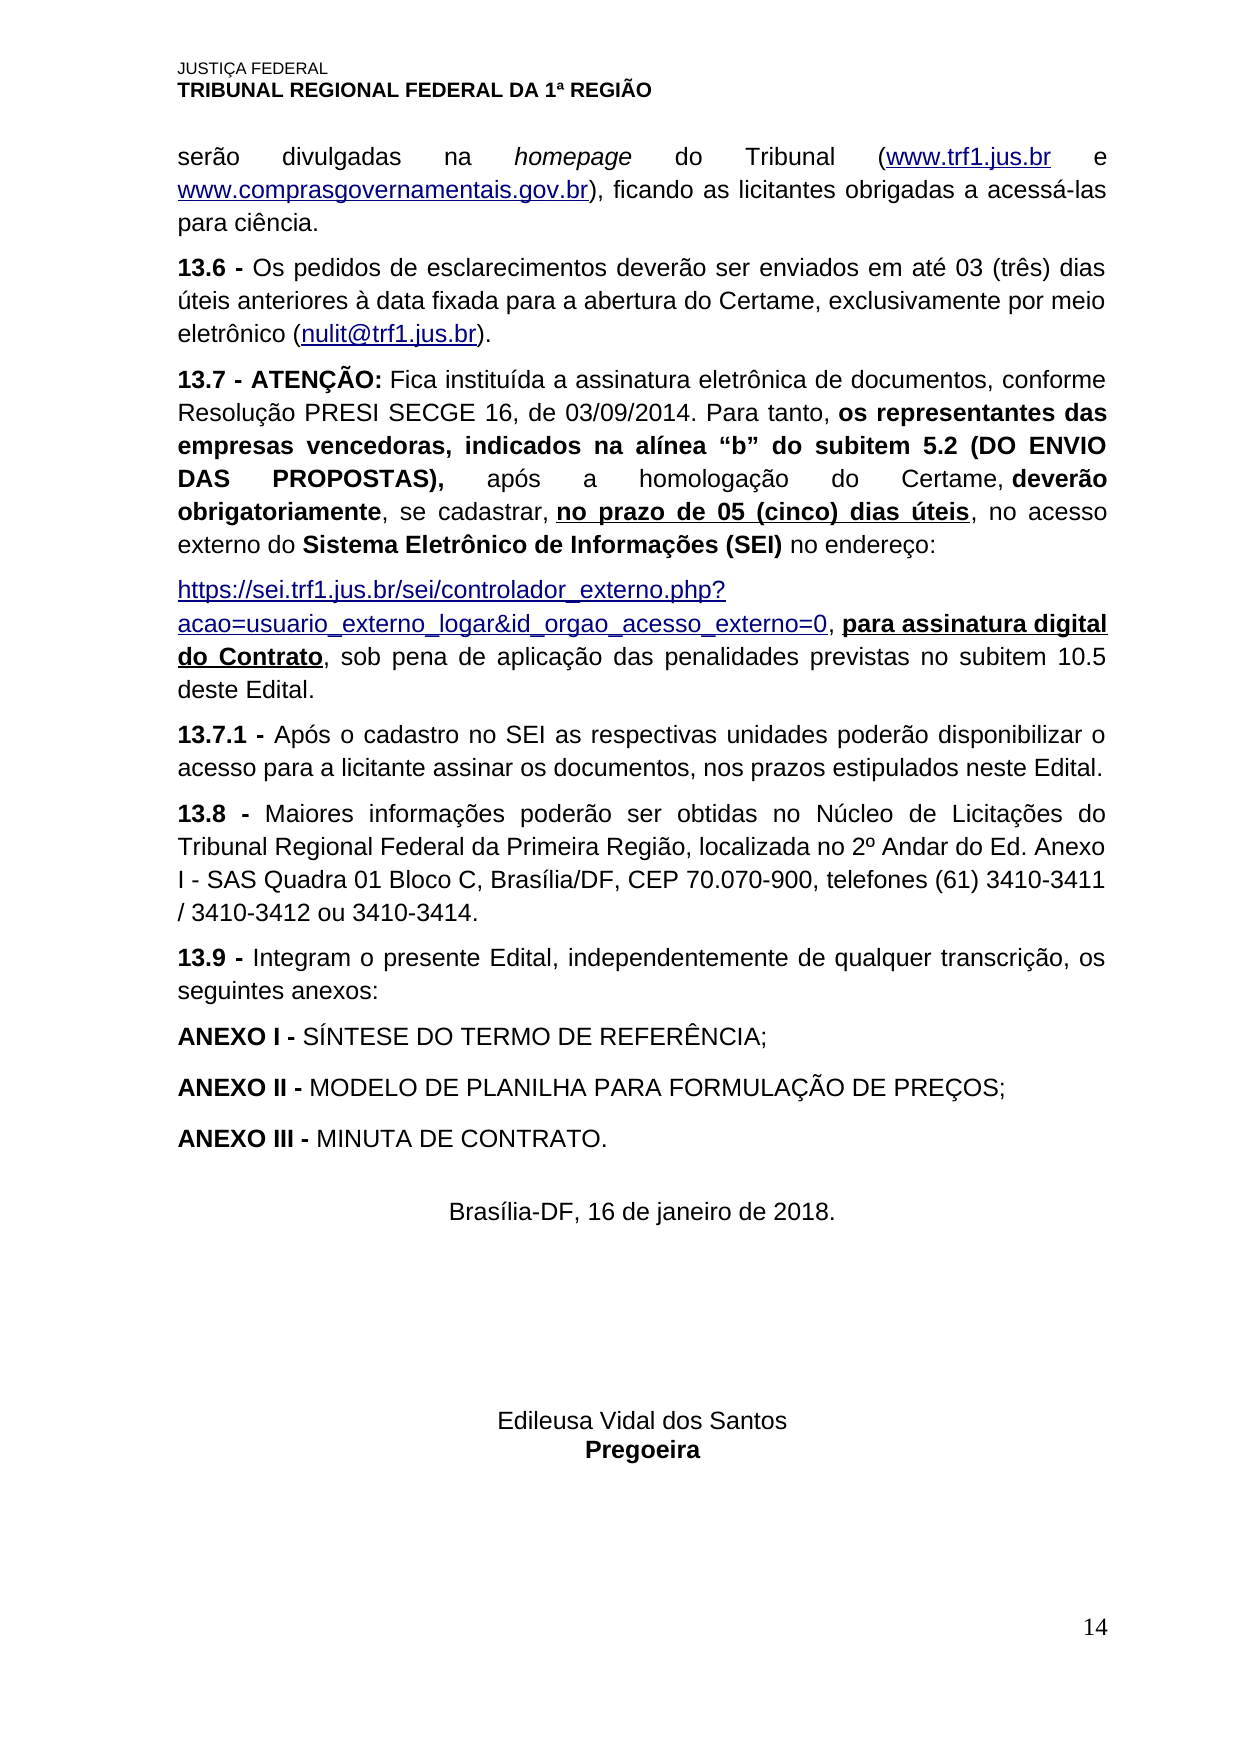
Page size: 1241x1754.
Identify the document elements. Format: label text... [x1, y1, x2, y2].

text 13.7.1 - Após o cadastro no SEI as respectivas unidades poderão disponibilizar o acesso para a licitante assinar os documentos, nos prazos estipulados neste Edital. [177, 720, 308, 782]
text ANEXO I - SÍNTESE DO TERMO DE REFERÊNCIA; [985, 1022, 1107, 1051]
text Brasília-DF, 16 de janeiro de 2018. [177, 1197, 308, 1225]
text 13.8 - Maiores informações poderão ser obtidas no Núcleo de Licitações do Tribunal Regional Federal da Primeira Região, localizada no 2º Andar do Ed. Anexo I - SAS Quadra 01 Bloco C, Brasília/DF, CEP 70.070-900, telefones (61) 3410-3411 / 3410-3412 ou 3410-3414. [985, 799, 1107, 926]
list 13.9 - Integram o presente Edital, independentemente de qualquer transcrição, os seguintes anexos: [985, 943, 1107, 1005]
subtitle Edileusa Vidal dos Santos [177, 1406, 1107, 1435]
text 13.6 - Os pedidos de esclarecimentos deverão ser enviados em até 03 (três) dias úteis anteriores à data fixada para a abertura do Certame, exclusivamente por meio eletrônico (nulit@trf1.jus.br). [177, 253, 1107, 348]
text Brasília-DF, 16 de janeiro de 2018. [985, 1197, 1107, 1225]
text Pregoeira [177, 1435, 1107, 1464]
text ANEXO III - MINUTA DE CONTRATO. [985, 1124, 1107, 1153]
text serão divulgadas na homepage do Tribunal (www.trf1.jus.br e www.comprasgovernamentais.gov.br), ficando as licitantes obrigadas a acessá-las para ciência. [177, 142, 1107, 237]
text 13.8 - Maiores informações poderão ser obtidas no Núcleo de Licitações do Tribunal Regional Federal da Primeira Região, localizada no 2º Andar do Ed. Anexo I - SAS Quadra 01 Bloco C, Brasília/DF, CEP 70.070-900, telefones (61) 3410-3411 / 3410-3412 ou 3410-3414. [177, 799, 308, 926]
text https://sei.trf1.jus.br/sei/controlador_externo.php?acao=usuario_externo_logar&id_orgao_acesso_externo=0, para assinatura digital do Contrato, sob pena de aplicação das penalidades previstas no subitem 10.5 deste Edital. [985, 576, 1107, 634]
text 13.7 - ATENÇÃO: Fica instituída a assinatura eletrônica de documentos, conforme Resolução PRESI SECGE 16, de 03/09/2014. Para tanto, os representantes das empresas vencedoras, indicados na alínea “b” do subitem 5.2 (DO ENVIO DAS PROPOSTAS), após a homologação do Certame, deverão obrigatoriamente, se cadastrar, no prazo de 05 (cinco) dias úteis, no acesso externo do Sistema Eletrônico de Informações (SEI) no endereço: [177, 365, 1107, 559]
text ANEXO III - MINUTA DE CONTRATO. [177, 1124, 308, 1153]
text 13.7.1 - Após o cadastro no SEI as respectivas unidades poderão disponibilizar o acesso para a licitante assinar os documentos, nos prazos estipulados neste Edital. [985, 720, 1107, 782]
text ANEXO I - SÍNTESE DO TERMO DE REFERÊNCIA; [177, 1022, 308, 1051]
text https://sei.trf1.jus.br/sei/controlador_externo.php?acao=usuario_externo_logar&id_orgao_acesso_externo=0, para assinatura digital do Contrato, sob pena de aplicação das penalidades previstas no subitem 10.5 deste Edital. [177, 667, 308, 703]
list 13.9 - Integram o presente Edital, independentemente de qualquer transcrição, os seguintes anexos: [177, 943, 308, 1005]
text https://sei.trf1.jus.br/sei/controlador_externo.php?acao=usuario_externo_logar&id_orgao_acesso_externo=0, para assinatura digital do Contrato, sob pena de aplicação das penalidades previstas no subitem 10.5 deste Edital. [985, 635, 1107, 703]
text ANEXO II - MODELO DE PLANILHA PARA FORMULAÇÃO DE PREÇOS; [985, 1073, 1107, 1102]
text ANEXO II - MODELO DE PLANILHA PARA FORMULAÇÃO DE PREÇOS; [177, 1073, 308, 1102]
